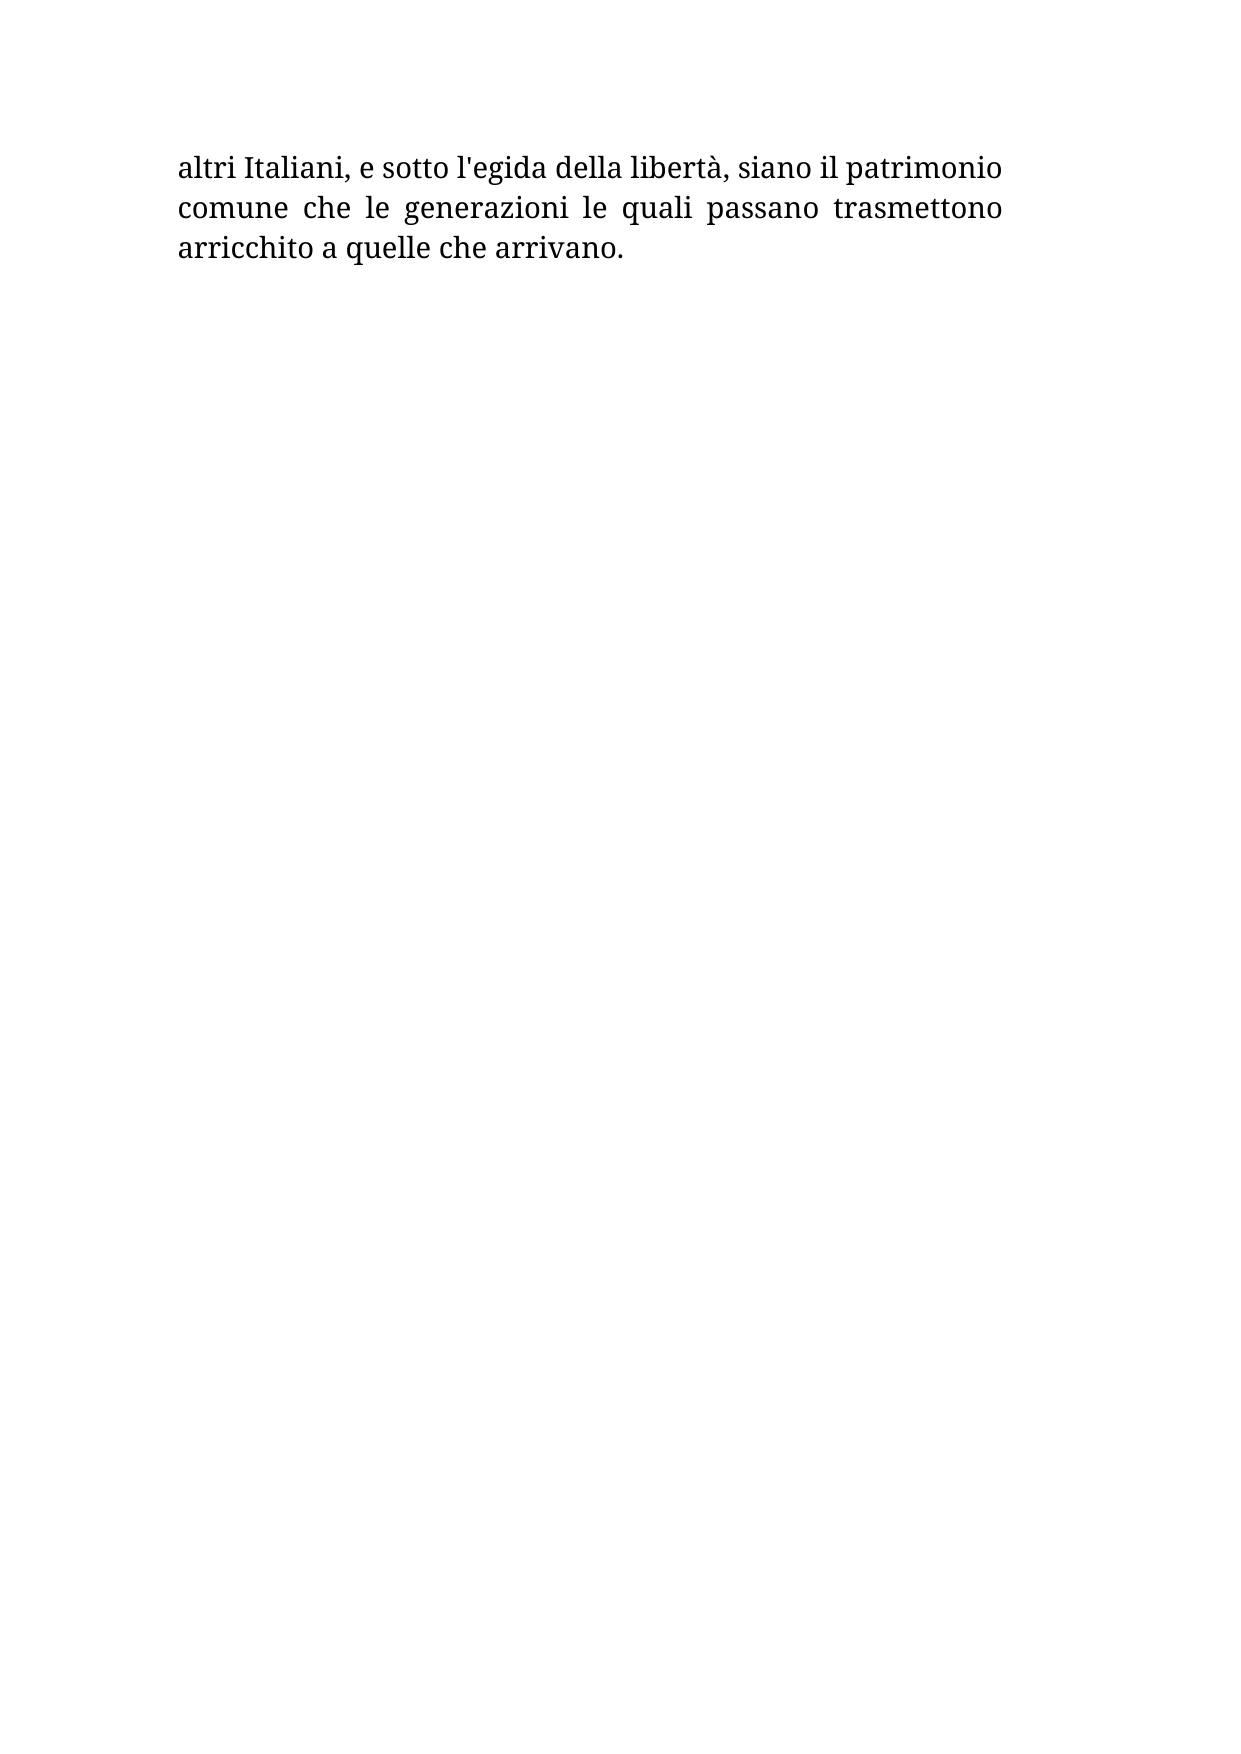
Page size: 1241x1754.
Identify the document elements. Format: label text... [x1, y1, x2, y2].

text altri Italiani, e sotto l'egida della libertà, siano il patrimonio comune che le generazioni le quali passano trasmettono arricchito a quelle che arrivano. [177, 148, 1004, 267]
